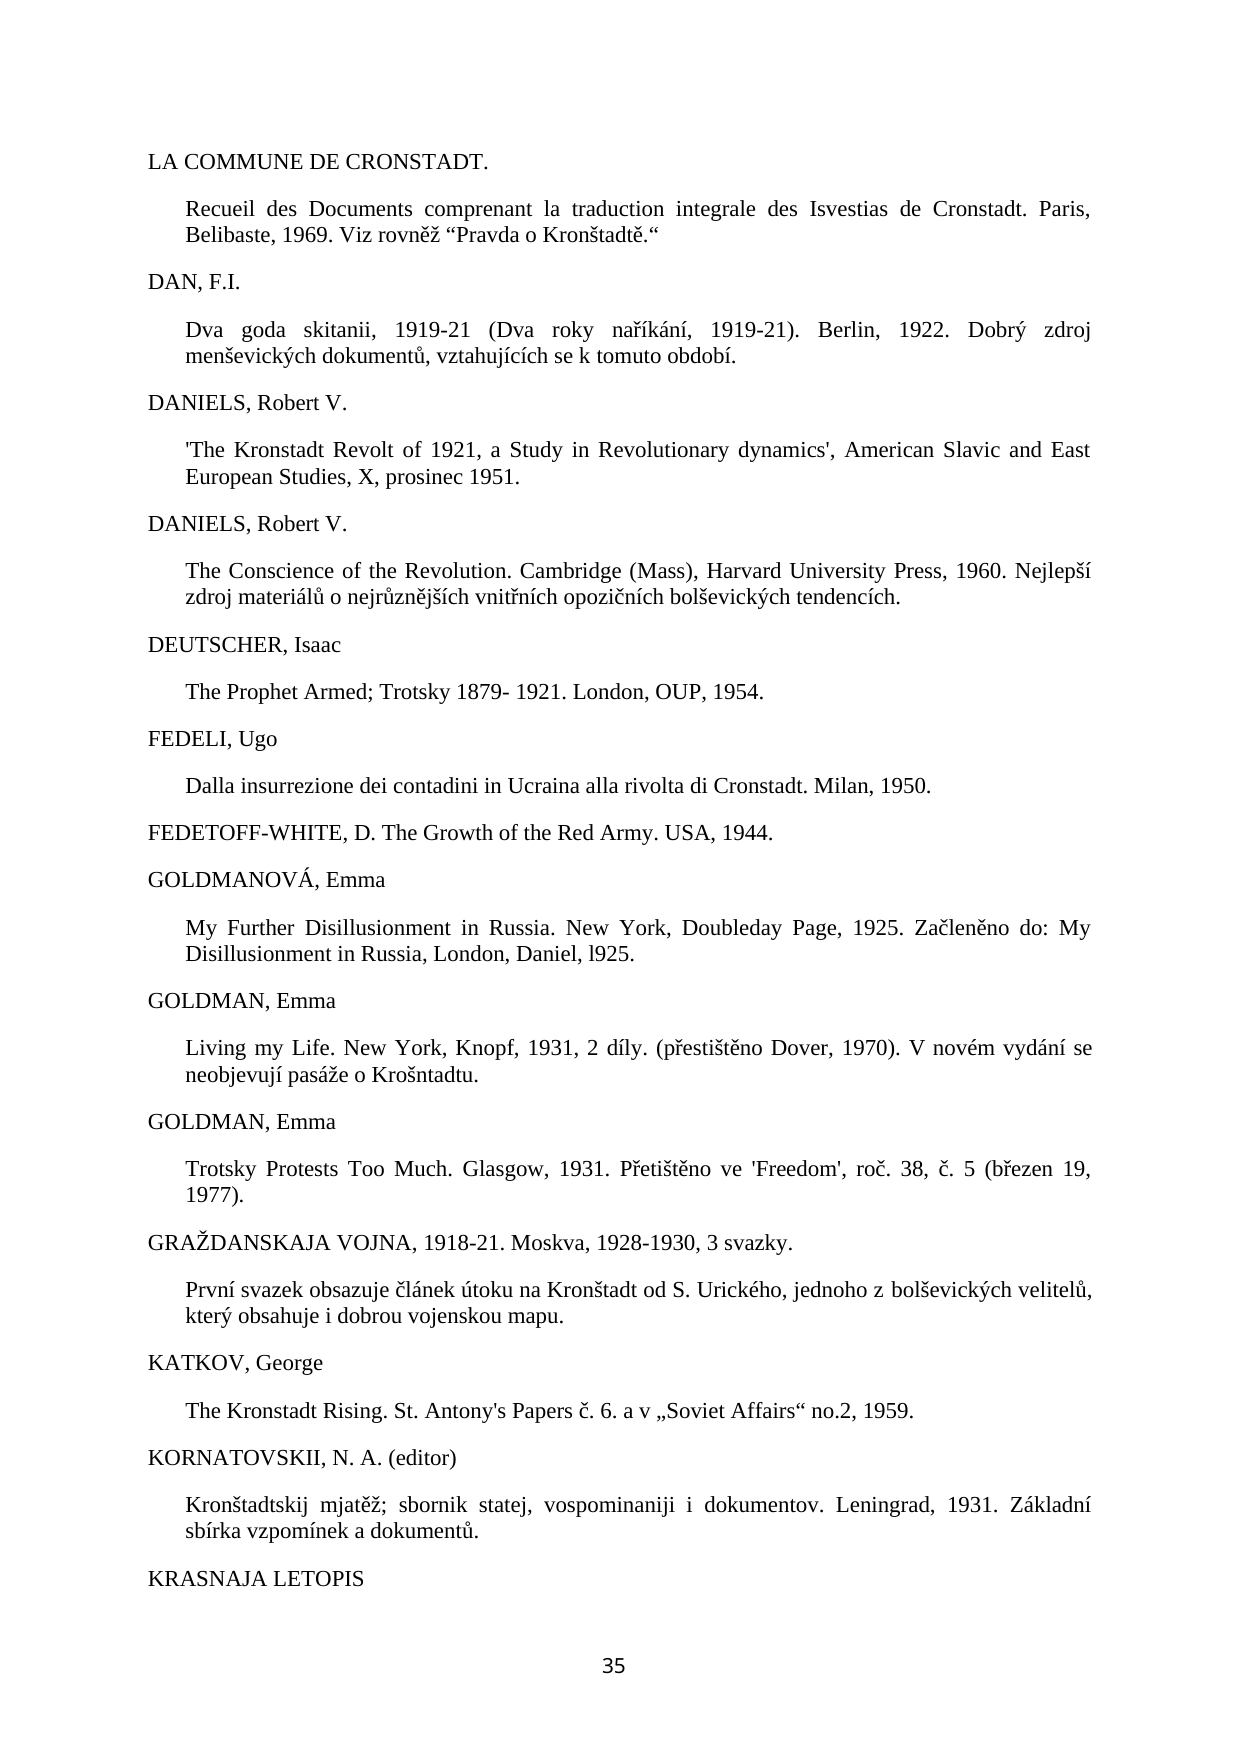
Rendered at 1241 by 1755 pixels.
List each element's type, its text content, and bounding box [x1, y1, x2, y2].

list The Kronstadt Rising. St. Antony's Papers č. 6. a v „Soviet Affairs“ no.2, 1959. [185, 1397, 1093, 1423]
list The Conscience of the Revolution. Cambridge (Mass), Harvard University Press, 1960. Nejlepší zdroj materiálů o nejrůznějších vnitřních opozičních bolševických tendencích. [185, 557, 1093, 610]
text DEUTSCHER, Isaac [148, 631, 1093, 657]
text DANIELS, Robert V. [148, 510, 1093, 536]
list Recueil des Documents comprenant la traduction integrale des Isvestias de Cronstadt. Paris, Belibaste, 1969. Viz rovněž “Pravda o Kronštadtě.“ [185, 195, 1093, 248]
list Kronštadtskij mjatěž; sbornik statej, vospominaniji i dokumentov. Leningrad, 1931. Základní sbírka vzpomínek a dokumentů. [185, 1491, 1093, 1544]
text DAN, F.I. [148, 268, 1093, 295]
text DANIELS, Robert V. [148, 389, 1093, 416]
list My Further Disillusionment in Russia. New York, Doubleday Page, 1925. Začleněno do: My Disillusionment in Russia, London, Daniel, l925. [185, 914, 1093, 966]
text KORNATOVSKII, N. A. (editor) [148, 1444, 1093, 1470]
list Living my Life. New York, Knopf, 1931, 2 díly. (přestištěno Dover, 1970). V novém vydání se neobjevují pasáže o Krošntadtu. [185, 1034, 1093, 1087]
text GOLDMANOVÁ, Emma [148, 867, 1093, 893]
list Trotsky Protests Too Much. Glasgow, 1931. Přetištěno ve 'Freedom', roč. 38, č. 5 (březen 19, 1977). [185, 1155, 1093, 1208]
text KATKOV, George [148, 1349, 1093, 1376]
list Dva goda skitanii, 1919-21 (Dva roky naříkání, 1919-21). Berlin, 1922. Dobrý zdroj menševických dokumentů, vztahujících se k tomuto období. [185, 316, 1093, 368]
text GOLDMAN, Emma [148, 1108, 1093, 1134]
list První svazek obsazuje článek útoku na Kronštadt od S. Urického, jednoho z bolševických velitelů, který obsahuje i dobrou vojenskou mapu. [185, 1276, 1093, 1329]
text GRAŽDANSKAJA VOJNA, 1918-21. Moskva, 1928-1930, 3 svazky. [148, 1229, 1093, 1255]
text FEDETOFF-WHITE, D. The Growth of the Red Army. USA, 1944. [148, 819, 1093, 846]
text LA COMMUNE DE CRONSTADT. [148, 148, 1093, 174]
text KRASNAJA LETOPIS [148, 1564, 1093, 1591]
list 'The Kronstadt Revolt of 1921, a Study in Revolutionary dynamics', American Slavic and East European Studies, X, prosinec 1951. [185, 436, 1093, 489]
list The Prophet Armed; Trotsky 1879- 1921. London, OUP, 1954. [185, 678, 1093, 704]
text GOLDMAN, Emma [148, 987, 1093, 1014]
text FEDELI, Ugo [148, 725, 1093, 751]
list Dalla insurrezione dei contadini in Ucraina alla rivolta di Cronstadt. Milan, 1950. [185, 772, 1093, 798]
